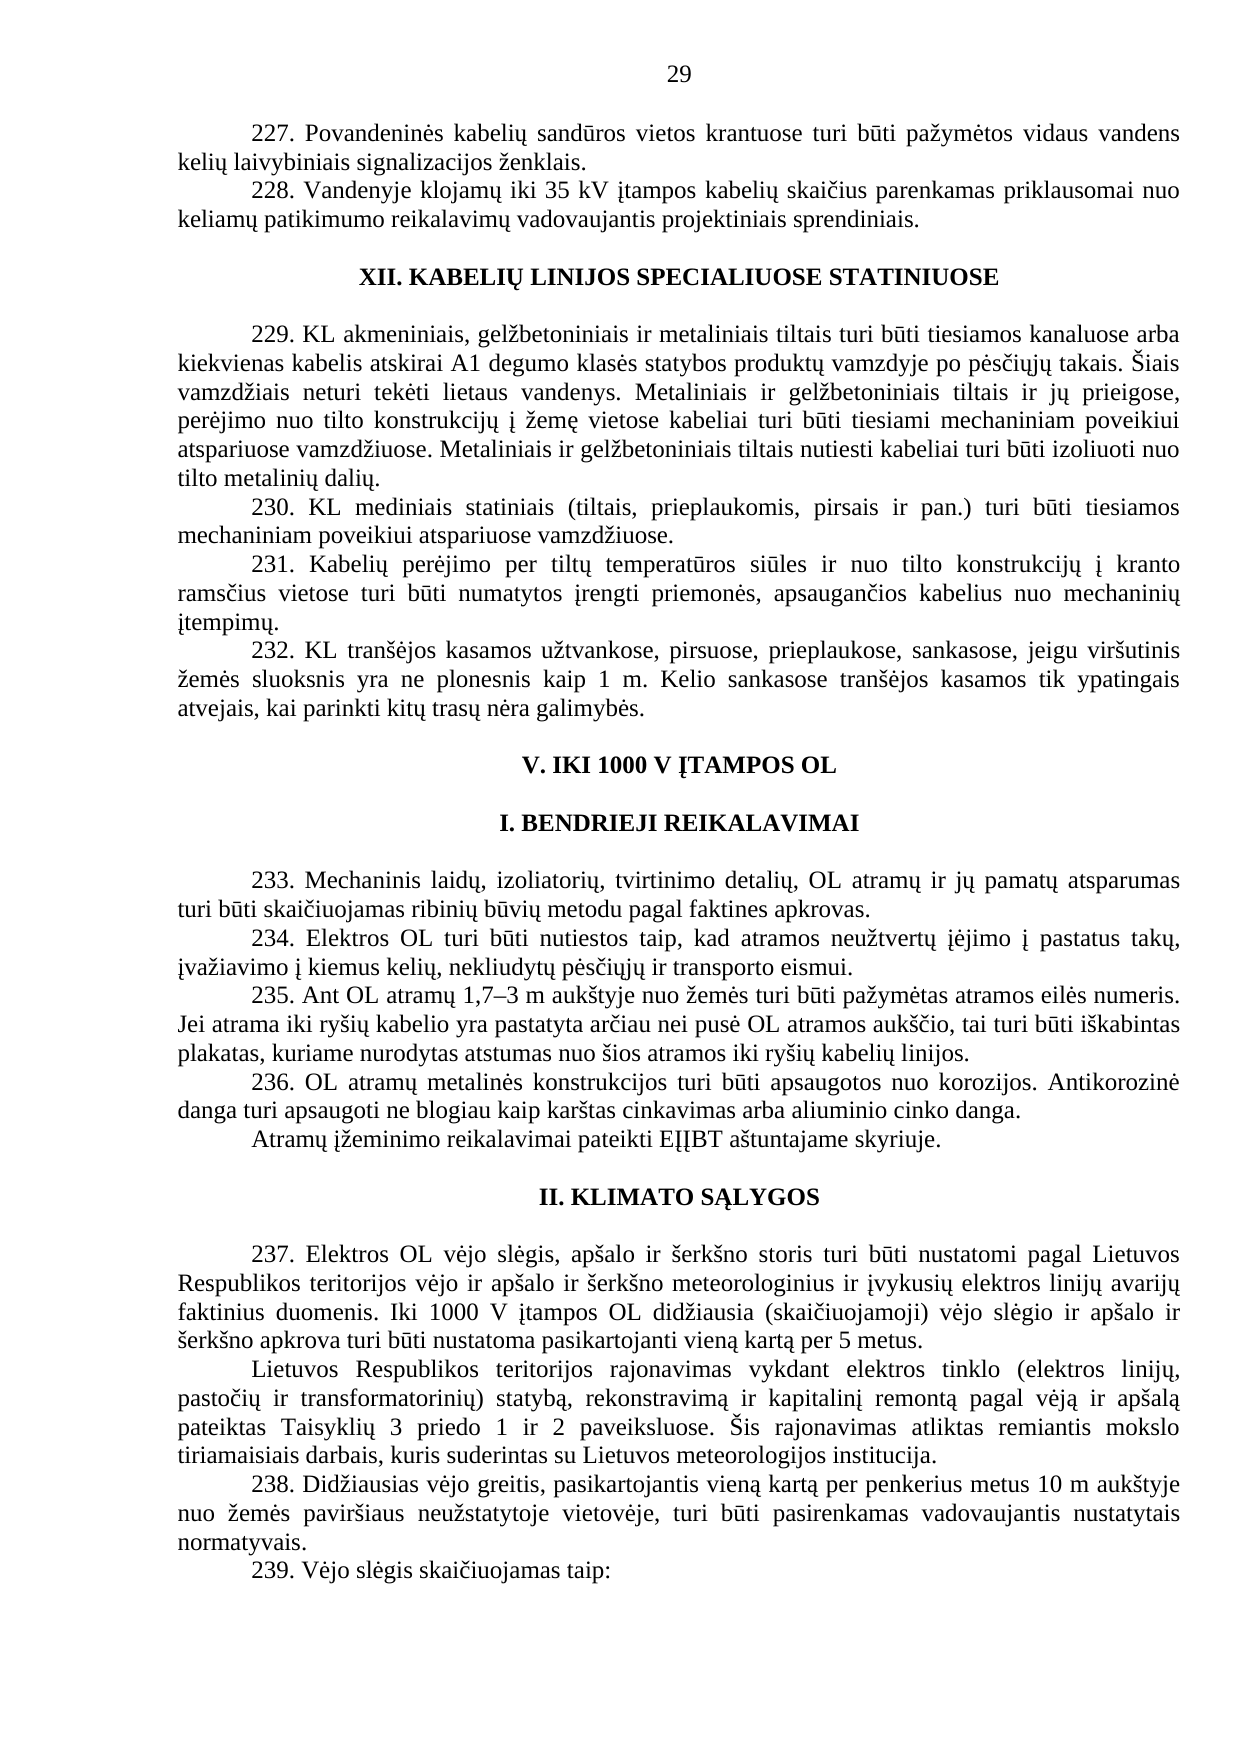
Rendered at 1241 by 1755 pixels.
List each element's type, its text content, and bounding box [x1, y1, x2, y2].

text 232. KL tranšėjos kasamos užtvankose, pirsuose, prieplaukose, sankasose, jeigu viršutinis žemės sluoksnis yra ne plonesnis kaip 1 m. Kelio sankasose tranšėjos kasamos tik ypatingais atvejais, kai parinkti kitų trasų nėra galimybės. [177, 636, 1181, 722]
text Lietuvos Respublikos teritorijos rajonavimas vykdant elektros tinklo (elektros linijų, pastočių ir transformatorinių) statybą, rekonstravimą ir kapitalinį remontą pagal vėją ir apšalą pateiktas Taisyklių 3 priedo 1 ir 2 paveiksluose. Šis rajonavimas atliktas remiantis mokslo tiriamaisiais darbais, kuris suderintas su Lietuvos meteorologijos institucija. [177, 1354, 1181, 1469]
text I. BENDRIEJI REIKALAVIMAI [177, 808, 1181, 837]
text V. IKI 1000 V ĮTAMPOS OL [177, 751, 1181, 779]
text XII. KABELIŲ LINIJOS SPECIALIUOSE STATINIUOSE [177, 262, 1181, 291]
text 236. OL atramų metalinės konstrukcijos turi būti apsaugotos nuo korozijos. Antikorozinė danga turi apsaugoti ne blogiau kaip karštas cinkavimas arba aliuminio cinko danga. [177, 1067, 1181, 1124]
text 231. Kabelių perėjimo per tiltų temperatūros siūles ir nuo tilto konstrukcijų į kranto ramsčius vietose turi būti numatytos įrengti priemonės, apsaugančios kabelius nuo mechaninių įtempimų. [177, 549, 1181, 636]
text 235. Ant OL atramų 1,7–3 m aukštyje nuo žemės turi būti pažymėtas atramos eilės numeris. Jei atrama iki ryšių kabelio yra pastatyta arčiau nei pusė OL atramos aukščio, tai turi būti iškabintas plakatas, kuriame nurodytas atstumas nuo šios atramos iki ryšių kabelių linijos. [177, 981, 1181, 1067]
text 239. Vėjo slėgis skaičiuojamas taip: [177, 1556, 1181, 1584]
text II. KLIMATO SĄLYGOS [177, 1182, 1181, 1211]
text 234. Elektros OL turi būti nutiestos taip, kad atramos neužtvertų įėjimo į pastatus takų, įvažiavimo į kiemus kelių, nekliudytų pėsčiųjų ir transporto eismui. [177, 923, 1181, 981]
text 237. Elektros OL vėjo slėgis, apšalo ir šerkšno storis turi būti nustatomi pagal Lietuvos Respublikos teritorijos vėjo ir apšalo ir šerkšno meteorologinius ir įvykusių elektros linijų avarijų faktinius duomenis. Iki 1000 V įtampos OL didžiausia (skaičiuojamoji) vėjo slėgio ir apšalo ir šerkšno apkrova turi būti nustatoma pasikartojanti vieną kartą per 5 metus. [177, 1239, 1181, 1354]
text Atramų įžeminimo reikalavimai pateikti EĮĮBT aštuntajame skyriuje. [177, 1124, 1181, 1153]
text 227. Povandeninės kabelių sandūros vietos krantuose turi būti pažymėtos vidaus vandens kelių laivybiniais signalizacijos ženklais. [177, 118, 1181, 176]
text 238. Didžiausias vėjo greitis, pasikartojantis vieną kartą per penkerius metus 10 m aukštyje nuo žemės paviršiaus neužstatytoje vietovėje, turi būti pasirenkamas vadovaujantis nustatytais normatyvais. [177, 1469, 1181, 1556]
text 228. Vandenyje klojamų iki 35 kV įtampos kabelių skaičius parenkamas priklausomai nuo keliamų patikimumo reikalavimų vadovaujantis projektiniais sprendiniais. [177, 176, 1181, 233]
text 229. KL akmeniniais, gelžbetoniniais ir metaliniais tiltais turi būti tiesiamos kanaluose arba kiekvienas kabelis atskirai A1 degumo klasės statybos produktų vamzdyje po pėsčiųjų takais. Šiais vamzdžiais neturi tekėti lietaus vandenys. Metaliniais ir gelžbetoniniais tiltais ir jų prieigose, perėjimo nuo tilto konstrukcijų į žemę vietose kabeliai turi būti tiesiami mechaniniam poveikiui atspariuose vamzdžiuose. Metaliniais ir gelžbetoniniais tiltais nutiesti kabeliai turi būti izoliuoti nuo tilto metalinių dalių. [177, 319, 1181, 492]
text 233. Mechaninis laidų, izoliatorių, tvirtinimo detalių, OL atramų ir jų pamatų atsparumas turi būti skaičiuojamas ribinių būvių metodu pagal faktines apkrovas. [177, 866, 1181, 923]
text 230. KL mediniais statiniais (tiltais, prieplaukomis, pirsais ir pan.) turi būti tiesiamos mechaniniam poveikiui atspariuose vamzdžiuose. [177, 492, 1181, 549]
